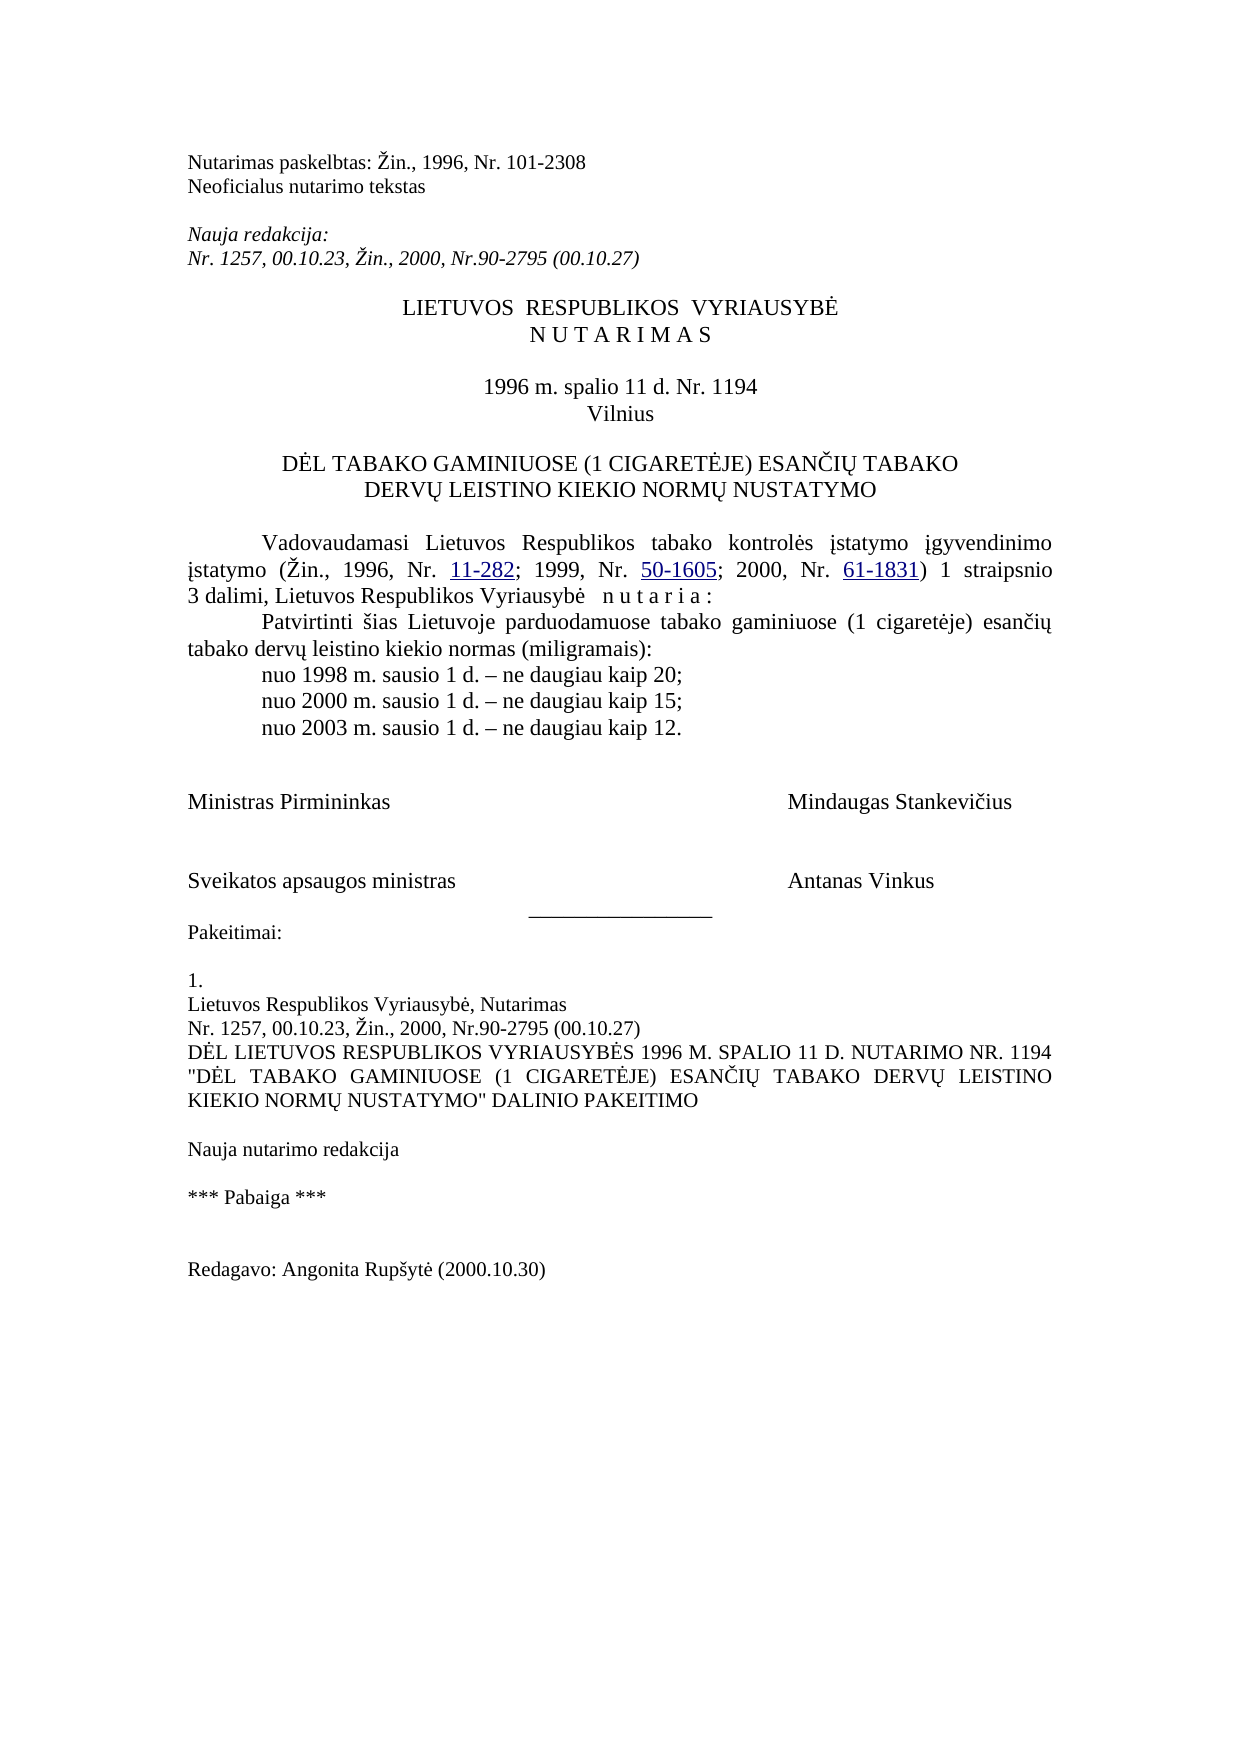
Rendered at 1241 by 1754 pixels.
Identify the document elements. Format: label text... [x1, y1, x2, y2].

text Vilnius [187, 400, 1053, 426]
text nuo 2000 m. sausio 1 d. – ne daugiau kaip 15; [187, 687, 1053, 714]
text Redagavo: Angonita Rupšytė (2000.10.30) [187, 1257, 1053, 1281]
text Nutarimas paskelbtas: Žin., 1996, Nr. 101-2308 [187, 150, 1053, 174]
text Sveikatos apsaugos ministras Antanas Vinkus [187, 867, 1053, 894]
text 1. [187, 968, 1053, 992]
text LIETUVOS RESPUBLIKOS VYRIAUSYBĖ [187, 294, 1053, 321]
text Vadovaudamasi Lietuvos Respublikos tabako kontrolės įstatymo įgyvendinimo įstatymo (Žin., 1996, Nr. 11-282; 1999, Nr. 50-1605; 2000, Nr. 61-1831) 1 straipsnio 3 dalimi, Lietuvos Respublikos Vyriausybė n u t a r i a : [187, 529, 1053, 608]
text Nauja nutarimo redakcija [187, 1137, 1053, 1161]
text Nauja redakcija: [187, 222, 1053, 246]
text nuo 1998 m. sausio 1 d. – ne daugiau kaip 20; [187, 661, 1053, 687]
text DĖL TABAKO GAMINIUOSE (1 CIGARETĖJE) ESANČIŲ TABAKO [187, 450, 1053, 477]
text 1996 m. spalio 11 d. Nr. 1194 [187, 373, 1053, 400]
text DĖL LIETUVOS RESPUBLIKOS VYRIAUSYBĖS 1996 M. SPALIO 11 D. NUTARIMO NR. 1194 "DĖL TABAKO GAMINIUOSE (1 CIGARETĖJE) ESANČIŲ TABAKO DERVŲ LEISTINO KIEKIO NORMŲ NUSTATYMO" DALINIO PAKEITIMO [187, 1040, 1053, 1112]
text Ministras Pirmininkas Mindaugas Stankevičius [187, 788, 1053, 814]
text Neoficialus nutarimo tekstas [187, 174, 1053, 198]
text N U T A R I M A S [187, 321, 1053, 347]
text DERVŲ LEISTINO KIEKIO NORMŲ NUSTATYMO [187, 477, 1053, 503]
text nuo 2003 m. sausio 1 d. – ne daugiau kaip 12. [187, 714, 1053, 740]
text Lietuvos Respublikos Vyriausybė, Nutarimas [187, 992, 1053, 1016]
text Patvirtinti šias Lietuvoje parduodamuose tabako gaminiuose (1 cigaretėje) esančių tabako dervų leistino kiekio normas (miligramais): [187, 608, 1053, 661]
text *** Pabaiga *** [187, 1185, 1053, 1209]
text Nr. 1257, 00.10.23, Žin., 2000, Nr.90-2795 (00.10.27) [187, 1016, 1053, 1040]
text ________________ [187, 894, 1053, 920]
text Nr. 1257, 00.10.23, Žin., 2000, Nr.90-2795 (00.10.27) [187, 246, 1053, 270]
text Pakeitimai: [187, 920, 1053, 944]
